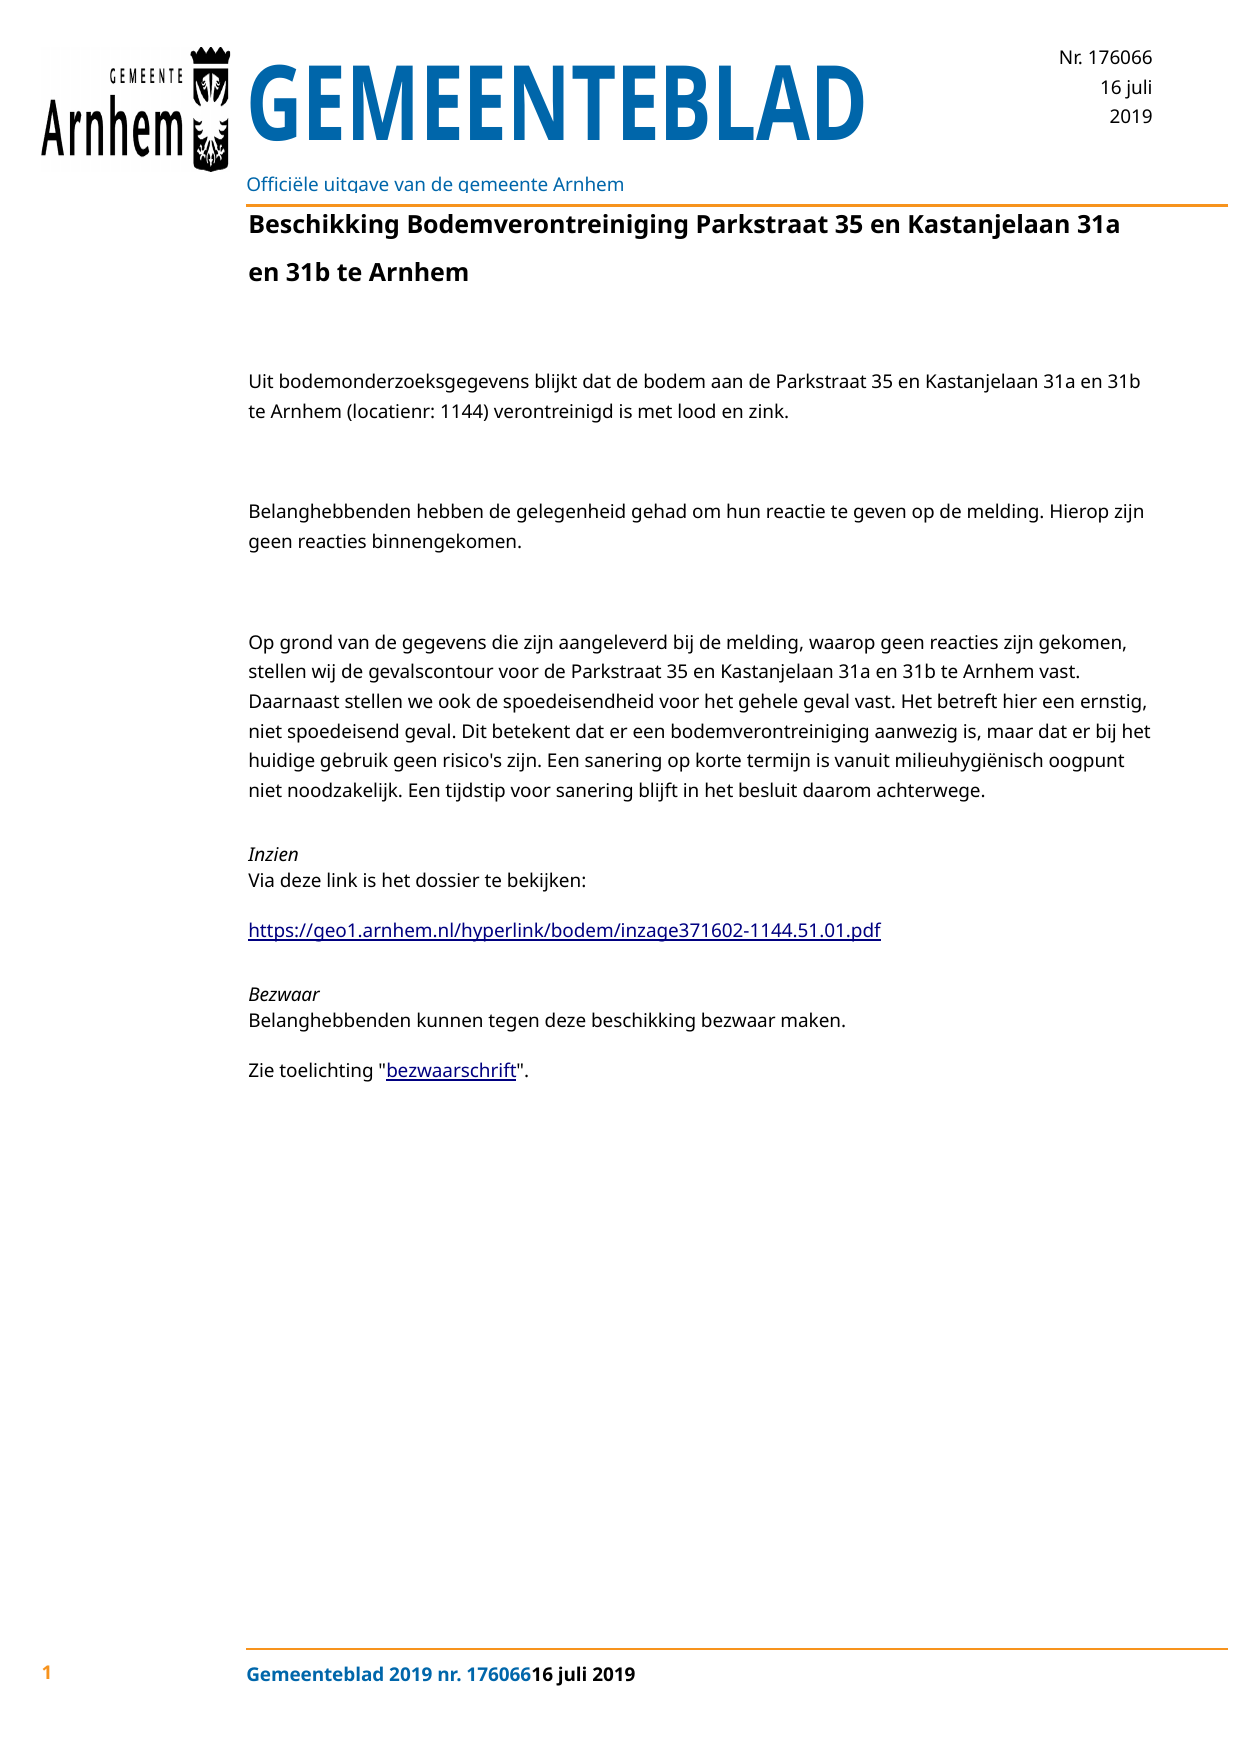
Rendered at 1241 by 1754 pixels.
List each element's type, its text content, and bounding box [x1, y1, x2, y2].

text Beschikking Bodemverontreiniging Parkstraat 35 en Kastanjelaan 31a en 31b te Arnhem [248, 207, 1152, 288]
text Bezwaar [248, 981, 1152, 1007]
text https://geo1.arnhem.nl/hyperlink/bodem/inzage371602-1144.51.01.pdf [248, 917, 1152, 943]
text Op grond van de gegevens die zijn aangeleverd bij de melding, waarop geen reacties zijn gekomen, stellen wij de gevalscontour voor de Parkstraat 35 en Kastanjelaan 31a en 31b te Arnhem vast. Daarnaast stellen we ook de spoedeisendheid voor het gehele geval vast. Het betreft hier een ernstig, niet spoedeisend geval. Dit betekent dat er een bodemverontreiniging aanwezig is, maar dat er bij het huidige gebruik geen risico's zijn. Een sanering op korte termijn is vanuit milieuhygiënisch oogpunt niet noodzakelijk. Een tijdstip voor sanering blijft in het besluit daarom achterwege. [248, 629, 1152, 803]
text Via deze link is het dossier te bekijken: [248, 867, 1152, 892]
text Zie toelichting "bezwaarschrift". [248, 1057, 1152, 1083]
picture [41, 47, 231, 172]
text Belanghebbenden hebben de gelegenheid gehad om hun reactie te geven op de melding. Hierop zijn geen reacties binnengekomen. [248, 499, 1152, 554]
text Belanghebbenden kunnen tegen deze beschikking bezwaar maken. [248, 1007, 1152, 1033]
text Uit bodemonderzoeksgegevens blijkt dat de bodem aan de Parkstraat 35 en Kastanjelaan 31a en 31b te Arnhem (locatienr: 1144) verontreinigd is met lood en zink. [248, 368, 1152, 424]
text Inzien [248, 841, 1152, 867]
